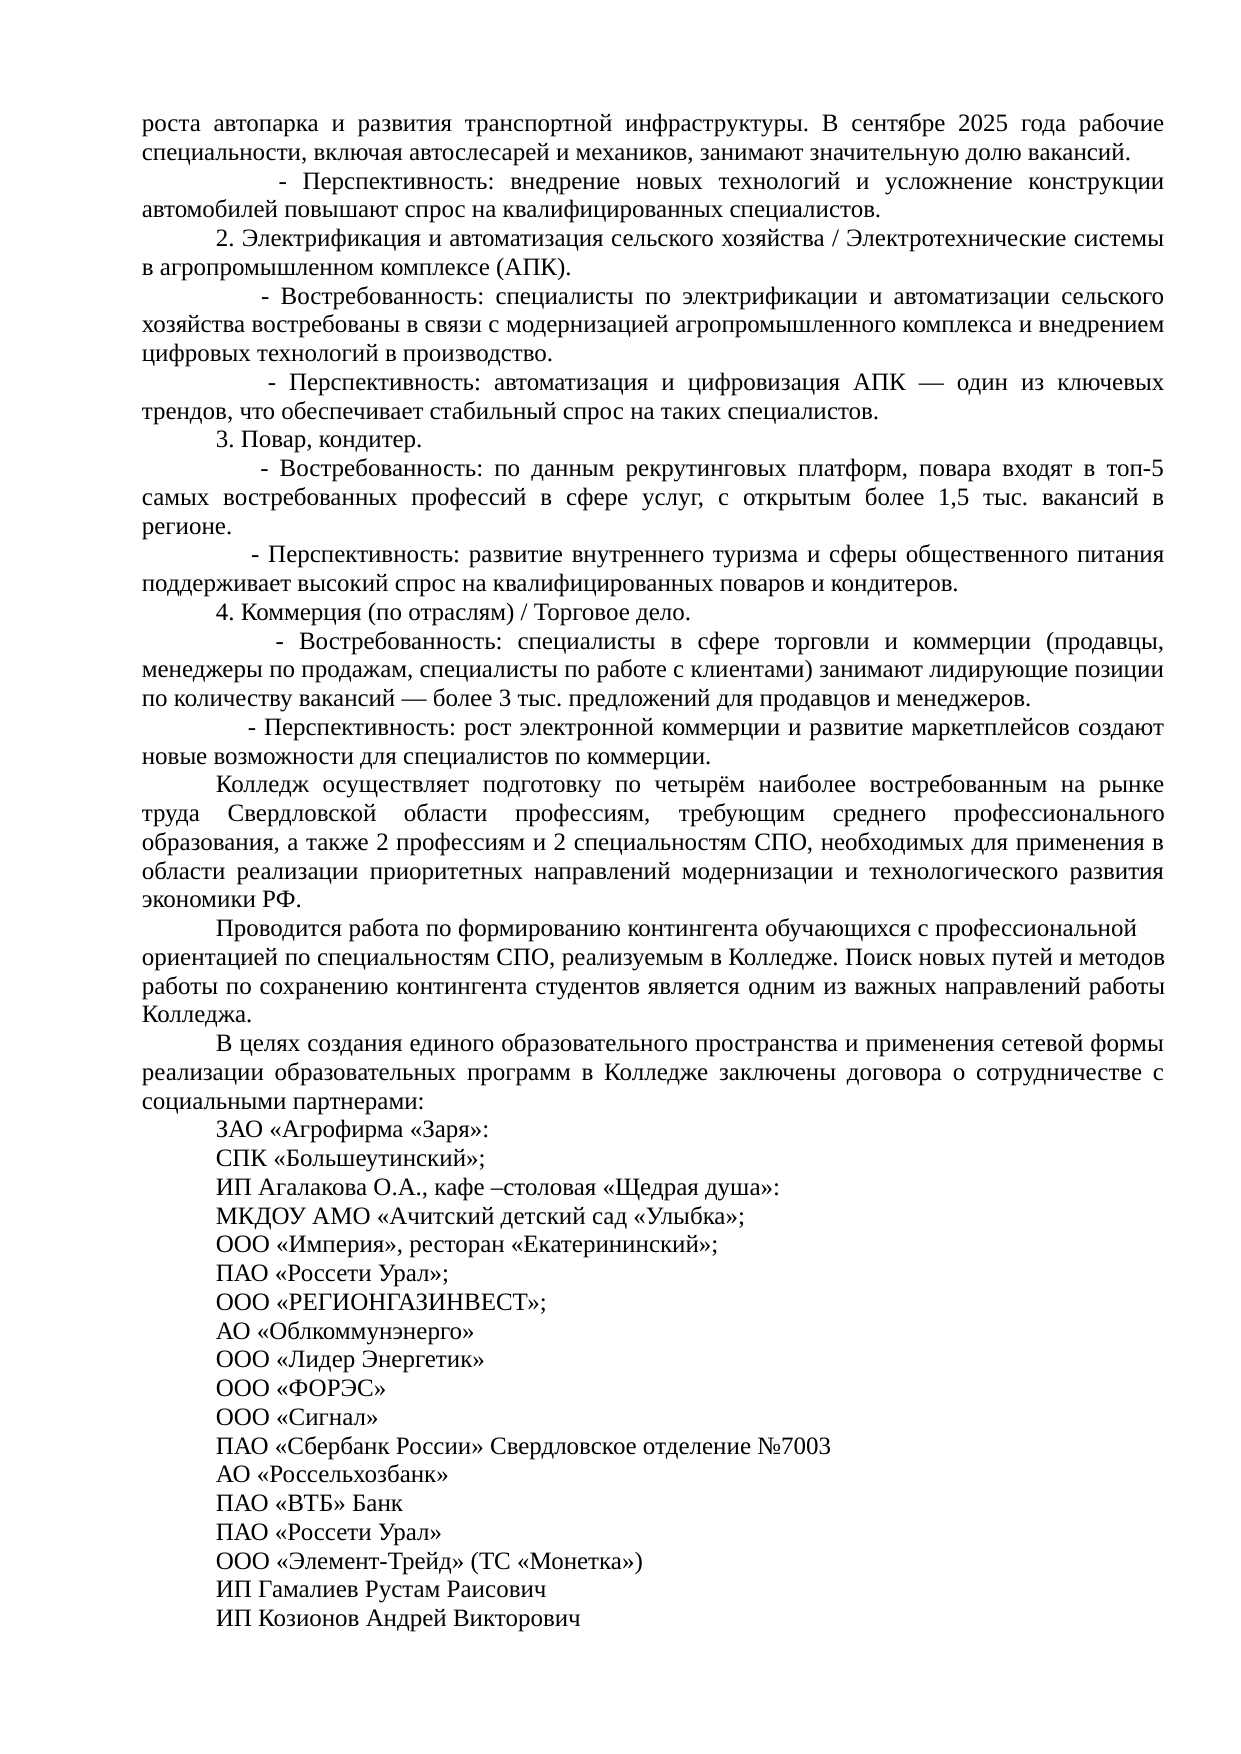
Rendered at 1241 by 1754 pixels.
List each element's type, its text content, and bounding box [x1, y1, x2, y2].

text - Перспективность: внедрение новых технологий и усложнение конструкции автомобилей повышают спрос на квалифицированных специалистов. [142, 166, 1165, 223]
text - Перспективность: развитие внутреннего туризма и сферы общественного питания поддерживает высокий спрос на квалифицированных поваров и кондитеров. [142, 539, 1165, 597]
text АО «Облкоммунэнерго» [142, 1316, 1165, 1344]
text ООО «РЕГИОНГАЗИНВЕСТ»; [142, 1287, 1165, 1316]
text ПАО «Россети Урал»; [142, 1258, 1165, 1287]
text Проводится работа по формированию контингента обучающихся с профессиональной [142, 913, 1165, 942]
text ИП Агалакова О.А., кафе –столовая «Щедрая душа»: [142, 1172, 1165, 1201]
text роста автопарка и развития транспортной инфраструктуры. В сентябре 2025 года рабочие специальности, включая автослесарей и механиков, занимают значительную долю вакансий. [142, 108, 1165, 166]
text ООО «ФОРЭС» [142, 1373, 1165, 1402]
text ИП Козионов Андрей Викторович [142, 1603, 1165, 1632]
text - Востребованность: специалисты в сфере торговли и коммерции (продавцы, менеджеры по продажам, специалисты по работе с клиентами) занимают лидирующие позиции по количеству вакансий — более 3 тыс. предложений для продавцов и менеджеров. [142, 626, 1165, 712]
text ПАО «Россети Урал» [142, 1517, 1165, 1546]
text 4. Коммерция (по отраслям) / Торговое дело. [142, 597, 1165, 626]
text АО «Россельхозбанк» [142, 1459, 1165, 1488]
text ЗАО «Агрофирма «Заря»: [142, 1114, 1165, 1143]
text ориентацией по специальностям СПО, реализуемым в Колледже. Поиск новых путей и методов работы по сохранению контингента студентов является одним из важных направлений работы Колледжа. [142, 942, 1165, 1028]
text - Востребованность: по данным рекрутинговых платформ, повара входят в топ-5 самых востребованных профессий в сфере услуг, с открытым более 1,5 тыс. вакансий в регионе. [142, 453, 1165, 539]
text В целях создания единого образовательного пространства и применения сетевой формы реализации образовательных программ в Колледже заключены договора о сотрудничестве с социальными партнерами: [142, 1028, 1165, 1114]
text ИП Гамалиев Рустам Раисович [142, 1574, 1165, 1603]
text 3. Повар, кондитер. [142, 424, 1165, 453]
text Колледж осуществляет подготовку по четырём наиболее востребованным на рынке труда Свердловской области профессиям, требующим среднего профессионального образования, а также 2 профессиям и 2 специальностям СПО, необходимых для применения в области реализации приоритетных направлений модернизации и технологического развития экономики РФ. [142, 769, 1165, 913]
text СПК «Большеутинский»; [142, 1143, 1165, 1172]
text ООО «Лидер Энергетик» [142, 1344, 1165, 1373]
text ООО «Сигнал» [142, 1402, 1165, 1431]
text МКДОУ АМО «Ачитский детский сад «Улыбка»; [142, 1201, 1165, 1229]
text ООО «Империя», ресторан «Екатерининский»; [142, 1229, 1165, 1258]
text ПАО «ВТБ» Банк [142, 1488, 1165, 1517]
text ООО «Элемент-Трейд» (ТС «Монетка») [142, 1546, 1165, 1574]
text - Перспективность: автоматизация и цифровизация АПК — один из ключевых трендов, что обеспечивает стабильный спрос на таких специалистов. [142, 367, 1165, 424]
text - Востребованность: специалисты по электрификации и автоматизации сельского хозяйства востребованы в связи с модернизацией агропромышленного комплекса и внедрением цифровых технологий в производство. [142, 281, 1165, 367]
text 2. Электрификация и автоматизация сельского хозяйства / Электротехнические системы в агропромышленном комплексе (АПК). [142, 223, 1165, 281]
text - Перспективность: рост электронной коммерции и развитие маркетплейсов создают новые возможности для специалистов по коммерции. [142, 712, 1165, 769]
text ПАО «Сбербанк России» Свердловское отделение №7003 [142, 1431, 1165, 1459]
